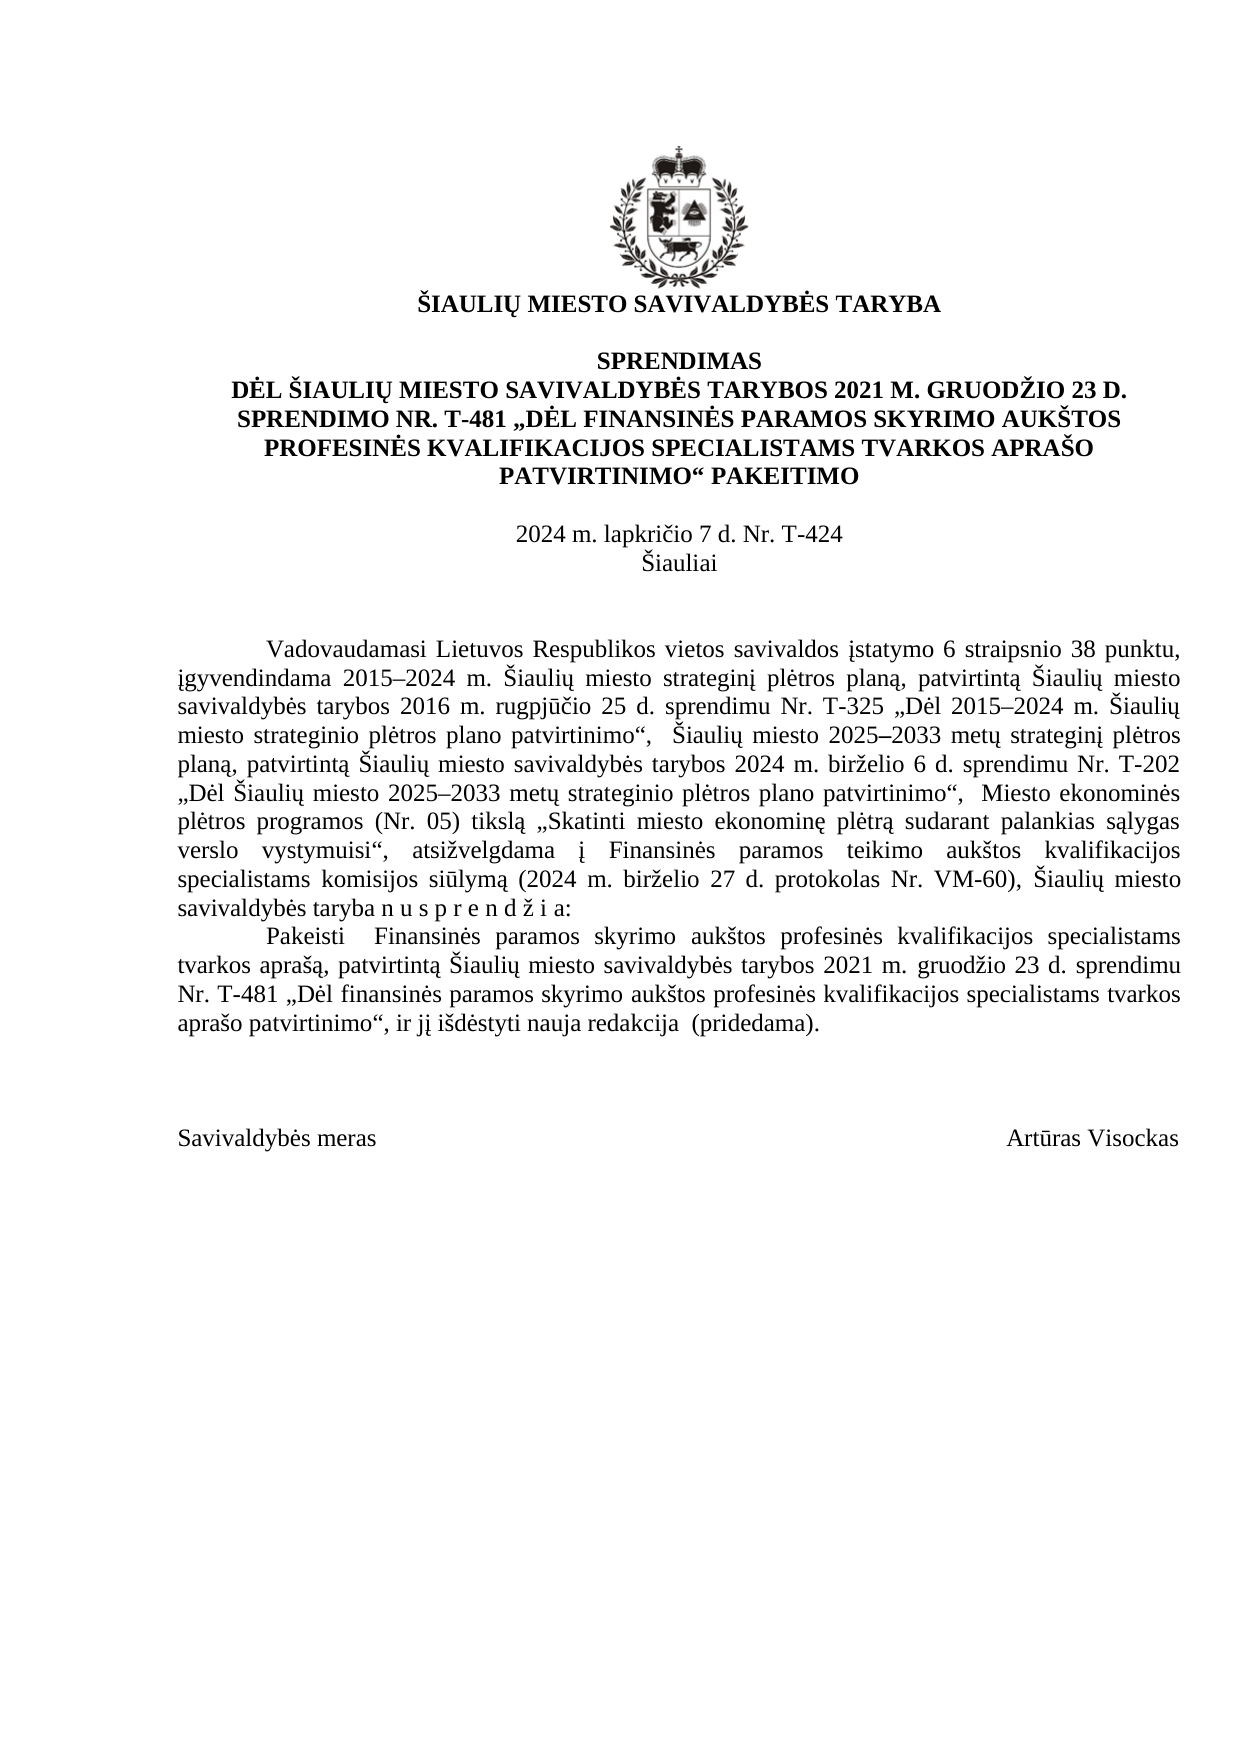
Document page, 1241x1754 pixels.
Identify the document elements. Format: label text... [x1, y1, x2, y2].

text Savivaldybės meras Artūras Visockas [177, 1123, 1181, 1151]
text Pakeisti Finansinės paramos skyrimo aukštos profesinės kvalifikacijos specialistams tvarkos aprašą, patvirtintą Šiaulių miesto savivaldybės tarybos 2021 m. gruodžio 23 d. sprendimu Nr. T-481 „Dėl finansinės paramos skyrimo aukštos profesinės kvalifikacijos specialistams tvarkos aprašo patvirtinimo“, ir jį išdėstyti nauja redakcija (pridedama). [177, 921, 1181, 1036]
text DĖL ŠIAULIŲ MIESTO SAVIVALDYBĖS TARYBOS 2021 M. GRUODŽIO 23 D. SPRENDIMO NR. T-481 „DĖL FINANSINĖS PARAMOS SKYRIMO AUKŠTOS PROFESINĖS KVALIFIKACIJOS SPECIALISTAMS TVARKOS APRAŠO PATVIRTINIMO“ PAKEITIMO [177, 375, 1181, 490]
text 2024 m. lapkričio 7 d. Nr. T-424 [177, 519, 1181, 548]
text ŠIAULIŲ MIESTO SAVIVALDYBĖS TARYBA [177, 289, 1181, 318]
text Vadovaudamasi Lietuvos Respublikos vietos savivaldos įstatymo 6 straipsnio 38 punktu, įgyvendindama 2015–2024 m. Šiaulių miesto strateginį plėtros planą, patvirtintą Šiaulių miesto savivaldybės tarybos 2016 m. rugpjūčio 25 d. sprendimu Nr. T-325 „Dėl 2015–2024 m. Šiaulių miesto strateginio plėtros plano patvirtinimo“, Šiaulių miesto 2025–2033 metų strateginį plėtros planą, patvirtintą Šiaulių miesto savivaldybės tarybos 2024 m. birželio 6 d. sprendimu Nr. T-202 „Dėl Šiaulių miesto 2025–2033 metų strateginio plėtros plano patvirtinimo“, Miesto ekonominės plėtros programos (Nr. 05) tikslą „Skatinti miesto ekonominę plėtrą sudarant palankias sąlygas verslo vystymuisi“, atsižvelgdama į Finansinės paramos teikimo aukštos kvalifikacijos specialistams komisijos siūlymą (2024 m. birželio 27 d. protokolas Nr. VM-60), Šiaulių miesto savivaldybės taryba nusprendžia: [177, 634, 1181, 921]
text SPRENDIMAS [177, 346, 1181, 375]
text Šiauliai [177, 548, 1181, 576]
